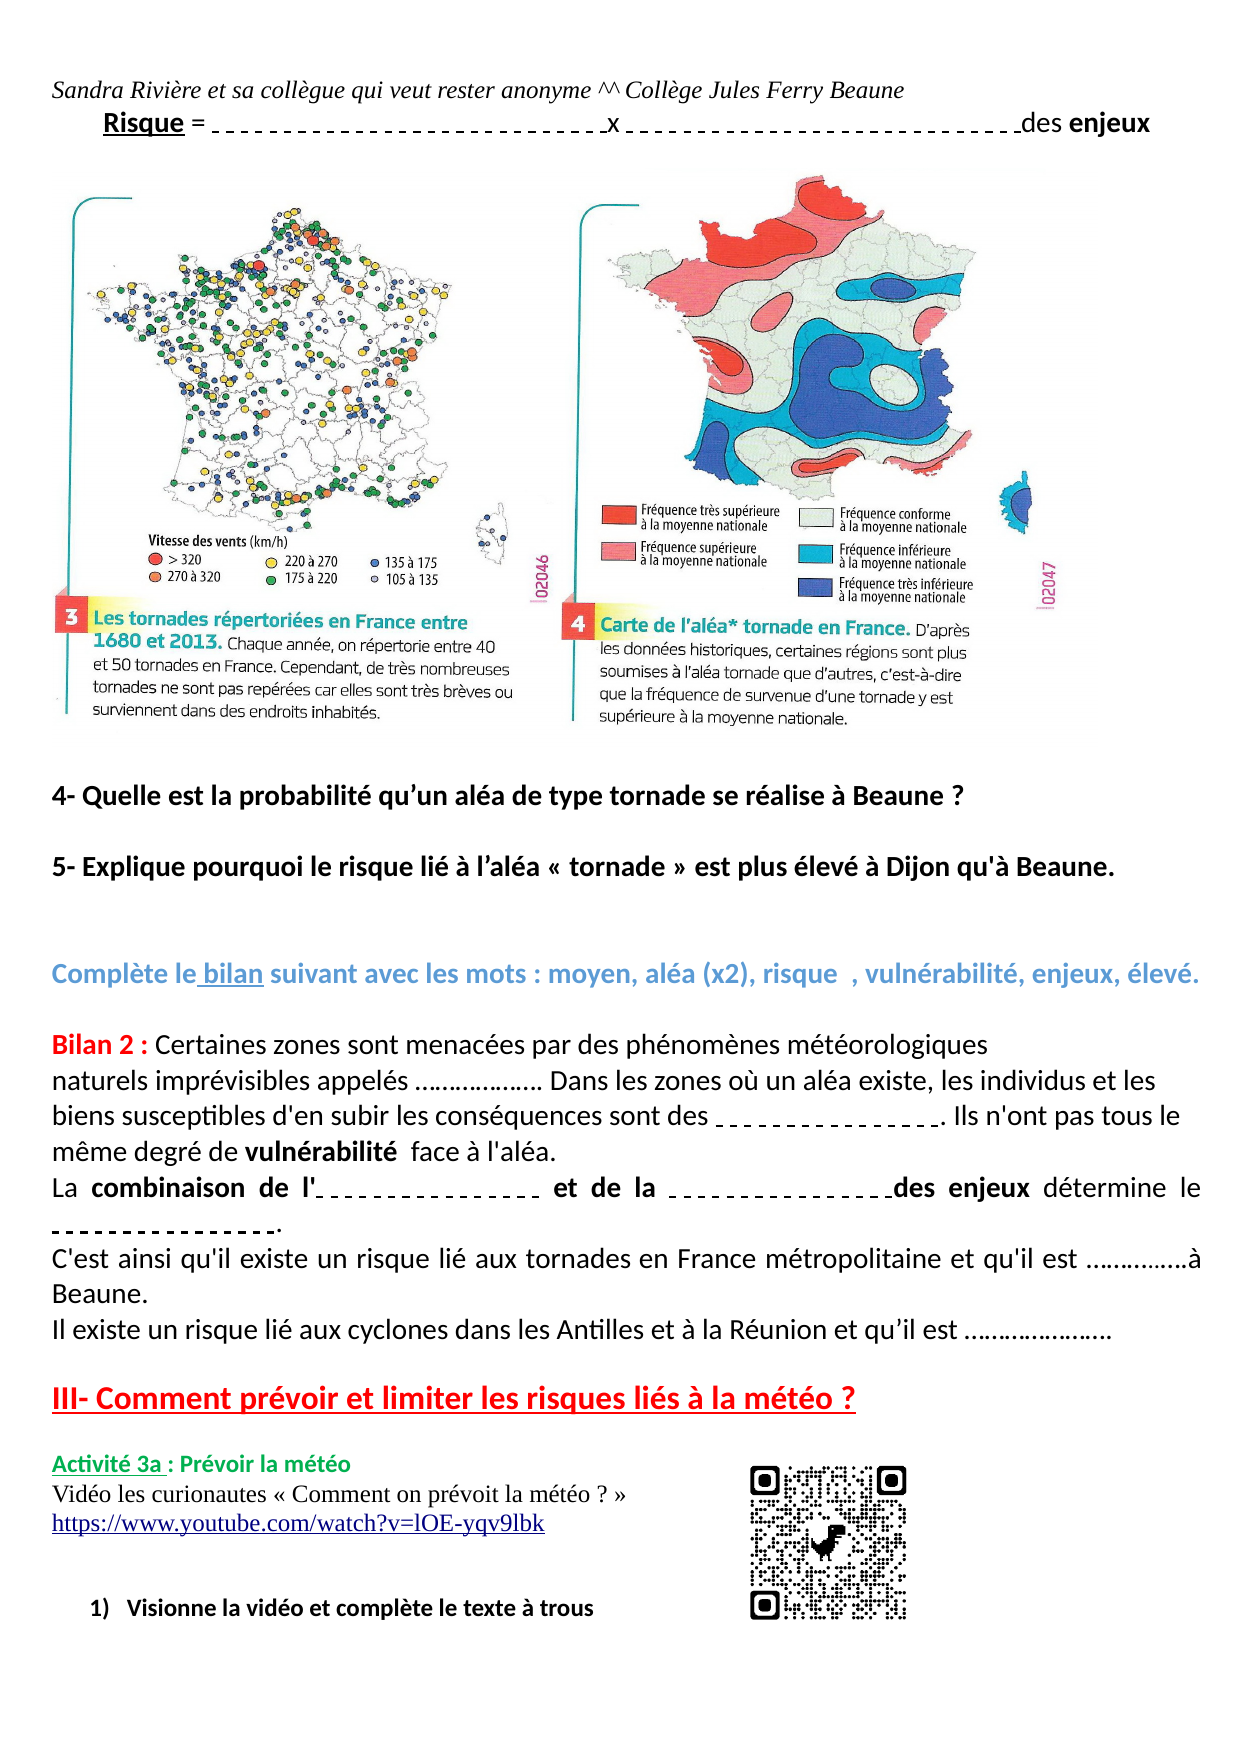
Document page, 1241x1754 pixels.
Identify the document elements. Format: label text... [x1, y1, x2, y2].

text C'est ainsi qu'il existe un risque lié aux tornades en France métropolitaine et qu'il est ………..….à Beaune. [52, 1240, 1202, 1311]
list Visionne la vidéo et complète le texte à trous [89, 1592, 733, 1622]
text Risque = x des enjeux [52, 104, 1202, 139]
text Complète le bilan suivant avec les mots : moyen, aléa (x2), risque , vulnérabilité, enjeux, élevé. [52, 955, 1202, 991]
text 4- Quelle est la probabilité qu’un aléa de type tornade se réalise à Beaune ? [52, 777, 1202, 812]
text 5- Explique pourquoi le risque lié à l’aléa « tornade » est plus élevé à Dijon qu'à Beaune. [52, 848, 1202, 884]
list [923, 1592, 1202, 1622]
text Bilan 2 : Certaines zones sont menacées par des phénomènes météorologiques naturels imprévisibles appelés ………………. Dans les zones où un aléa existe, les individus et les biens susceptibles d'en subir les conséquences sont des . Ils n'ont pas tous le même degré de vulnérabilité face à l'aléa. [52, 1026, 1202, 1169]
text Il existe un risque lié aux cyclones dans les Antilles et à la Réunion et qu’il est …………………. [52, 1311, 1202, 1347]
text [923, 1508, 1202, 1537]
text Activité 3a : Prévoir la météo [52, 1448, 1202, 1479]
text III- Comment prévoir et limiter les risques liés à la météo ? [52, 1377, 1202, 1418]
text Vidéo les curionautes « Comment on prévoit la météo ? » [52, 1479, 733, 1508]
text https://www.youtube.com/watch?v=lOE-yqv9lbk [52, 1508, 733, 1537]
text [923, 1479, 1202, 1508]
text La combinaison de l' et de la des enjeux détermine le . [52, 1169, 1202, 1240]
